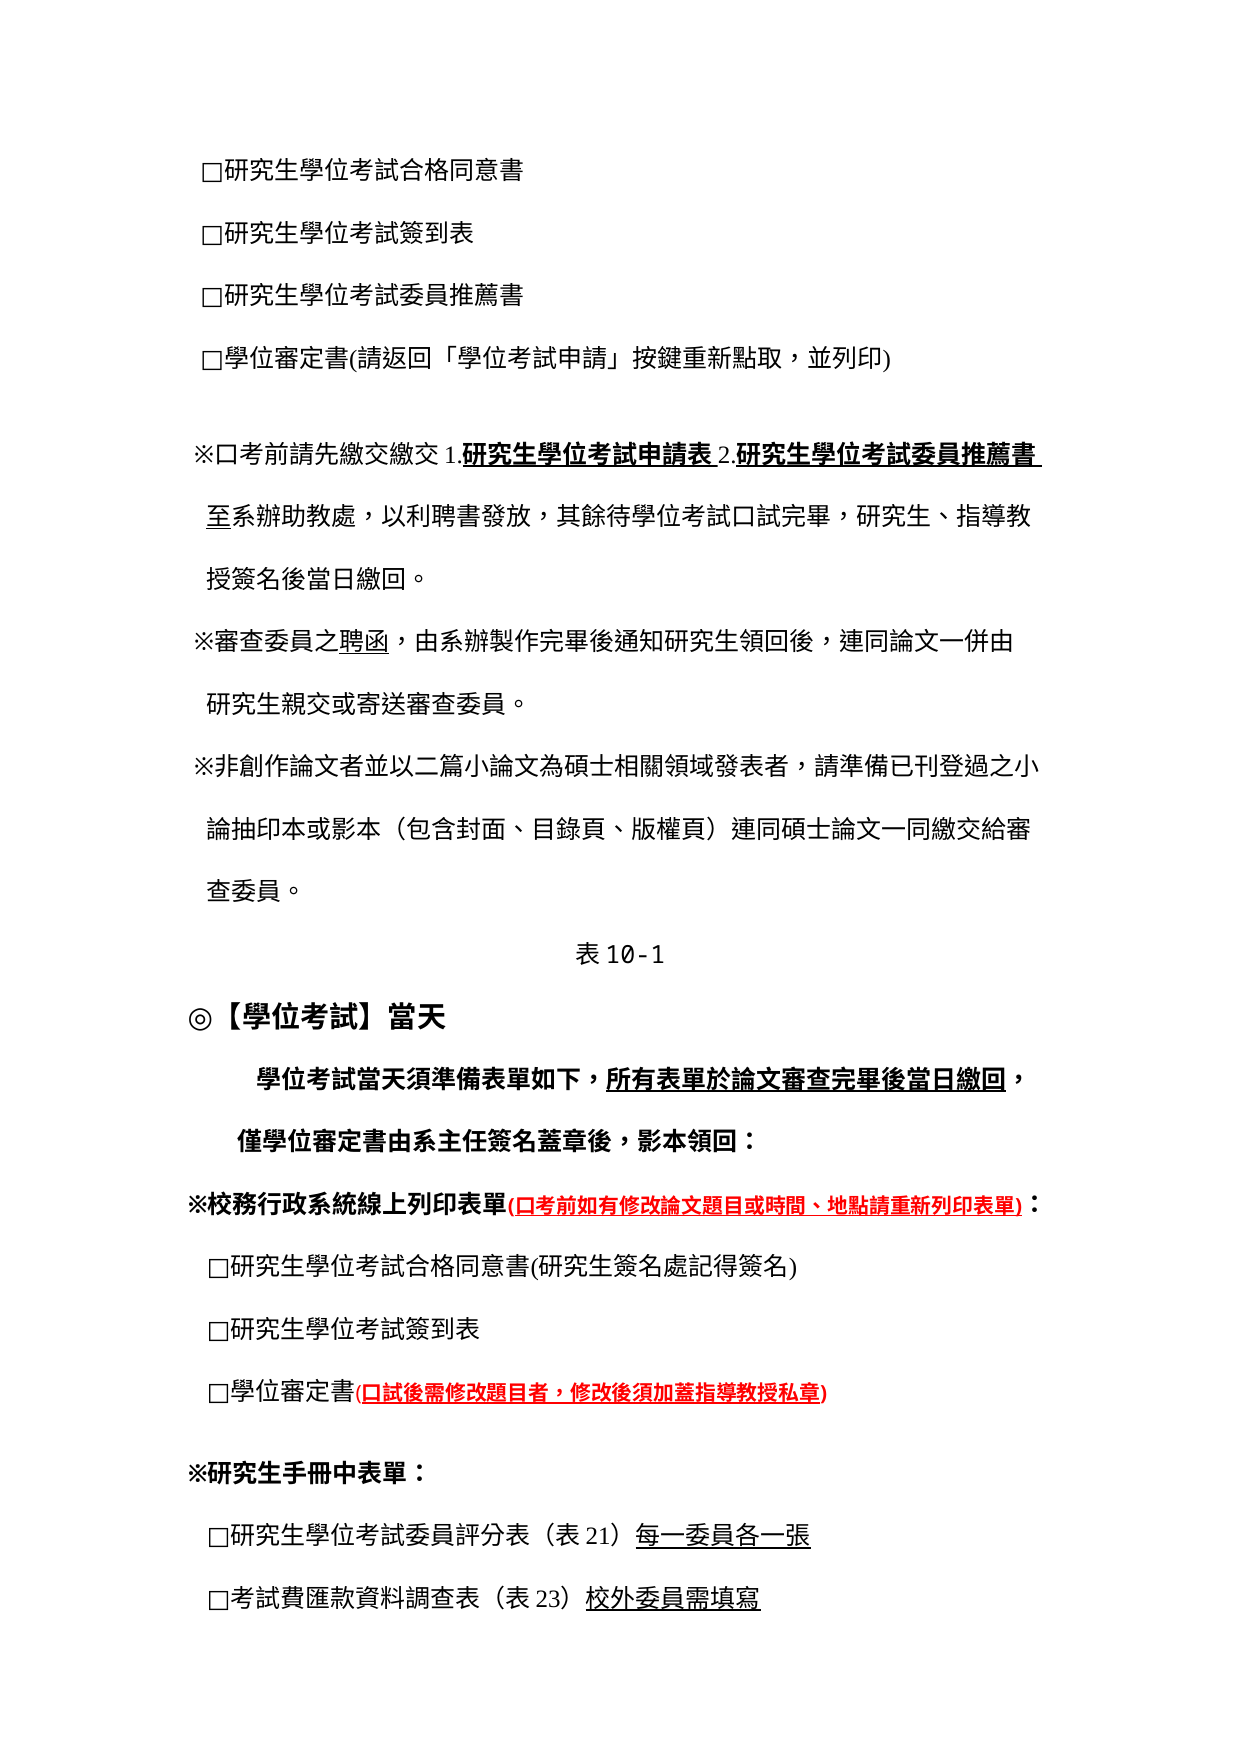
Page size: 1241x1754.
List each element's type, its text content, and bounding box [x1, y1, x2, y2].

text ※口考前請先繳交繳交1.研究生學位考試申請表2.研究生學位考試委員推薦書 [187, 411, 1053, 473]
text □研究生學位考試委員推薦書 [187, 252, 1053, 314]
text ※研究生手冊中表單： [187, 1430, 1053, 1492]
text ※校務行政系統線上列印表單(口考前如有修改論文題目或時間、地點請重新列印表單)： [187, 1161, 1053, 1223]
text □學位審定書(請返回「學位考試申請」按鍵重新點取，並列印) [187, 314, 1053, 377]
text □學位審定書(口試後需修改題目者，修改後須加蓋指導教授私章) [187, 1348, 1053, 1411]
text 查委員。 [187, 848, 1053, 911]
text ※非創作論文者並以二篇小論文為碩士相關領域發表者，請準備已刊登過之小 [187, 723, 1053, 786]
text □研究生學位考試委員評分表（表21）每一委員各一張 [187, 1492, 1053, 1555]
text □考試費匯款資料調查表（表23）校外委員需填寫 [187, 1555, 1053, 1617]
text ※審查委員之聘函，由系辦製作完畢後通知研究生領回後，連同論文一併由 [187, 598, 1053, 661]
text 表10-1 [187, 911, 1053, 973]
text 授簽名後當日繳回。 [187, 536, 1053, 598]
text 論抽印本或影本（包含封面、目錄頁、版權頁）連同碩士論文一同繳交給審 [187, 786, 1053, 848]
text 至系辦助教處，以利聘書發放，其餘待學位考試口試完畢，研究生、指導教 [187, 473, 1053, 536]
text 學位考試當天須準備表單如下，所有表單於論文審查完畢後當日繳回，僅學位審定書由系主任簽名蓋章後，影本領回： [237, 1036, 1053, 1161]
text 研究生親交或寄送審查委員。 [187, 661, 1053, 723]
text □研究生學位考試簽到表 [187, 189, 1053, 252]
text □研究生學位考試合格同意書(研究生簽名處記得簽名) [187, 1223, 1053, 1286]
text ◎【學位考試】當天 [187, 973, 1053, 1036]
text □研究生學位考試簽到表 [187, 1286, 1053, 1348]
text □研究生學位考試合格同意書 [187, 127, 1053, 189]
